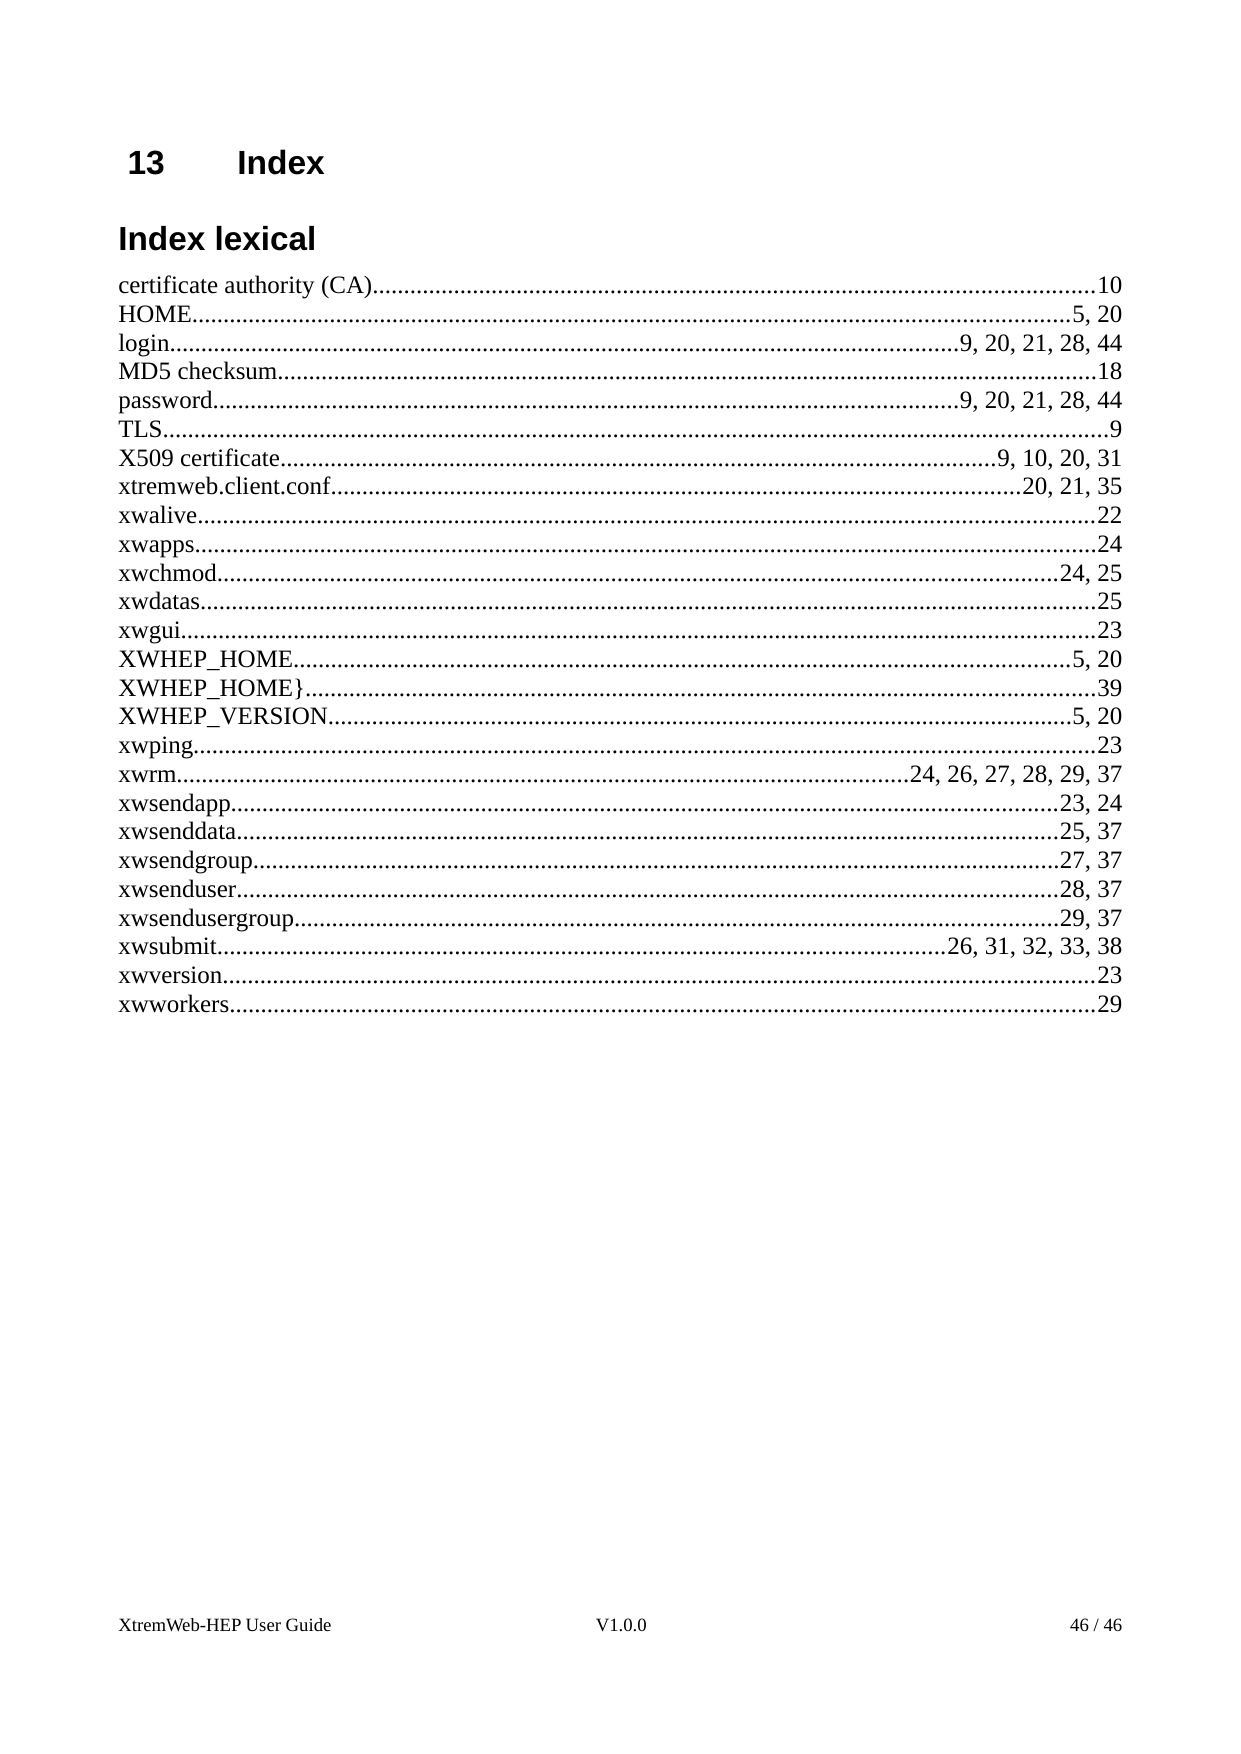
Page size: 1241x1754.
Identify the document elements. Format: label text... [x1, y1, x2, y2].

text xtremweb.client.conf 20, 21, 35 [118, 471, 1122, 500]
text xwapps 24 [118, 529, 1122, 558]
text password 9, 20, 21, 28, 44 [118, 385, 1122, 414]
text XWHEP_HOME} 39 [118, 673, 1122, 701]
text xwsenddata 25, 37 [118, 816, 1122, 845]
text xwrm 24, 26, 27, 28, 29, 37 [118, 759, 1122, 788]
text TLS 9 [118, 414, 1122, 443]
text XWHEP_HOME 5, 20 [118, 644, 1122, 673]
text xwgui 23 [118, 615, 1122, 644]
text xwchmod 24, 25 [118, 558, 1122, 586]
text xwversion 23 [118, 960, 1122, 989]
text xwsubmit 26, 31, 32, 33, 38 [118, 931, 1122, 960]
text login 9, 20, 21, 28, 44 [118, 328, 1122, 356]
text xwworkers 29 [118, 989, 1122, 1018]
text xwsendgroup 27, 37 [118, 845, 1122, 874]
text MD5 checksum 18 [118, 356, 1122, 385]
text HOME 5, 20 [118, 299, 1122, 328]
text certificate authority (CA) 10 [118, 270, 1122, 299]
text xwping 23 [118, 730, 1122, 759]
text X509 certificate 9, 10, 20, 31 [118, 443, 1122, 471]
subtitle Index lexical [118, 219, 1122, 258]
text xwsenduser 28, 37 [118, 874, 1122, 903]
subtitle Index [118, 143, 1122, 182]
text xwsendapp 23, 24 [118, 788, 1122, 816]
text xwsendusergroup 29, 37 [118, 903, 1122, 931]
text xwalive 22 [118, 500, 1122, 529]
text xwdatas 25 [118, 586, 1122, 615]
text XWHEP_VERSION 5, 20 [118, 701, 1122, 730]
